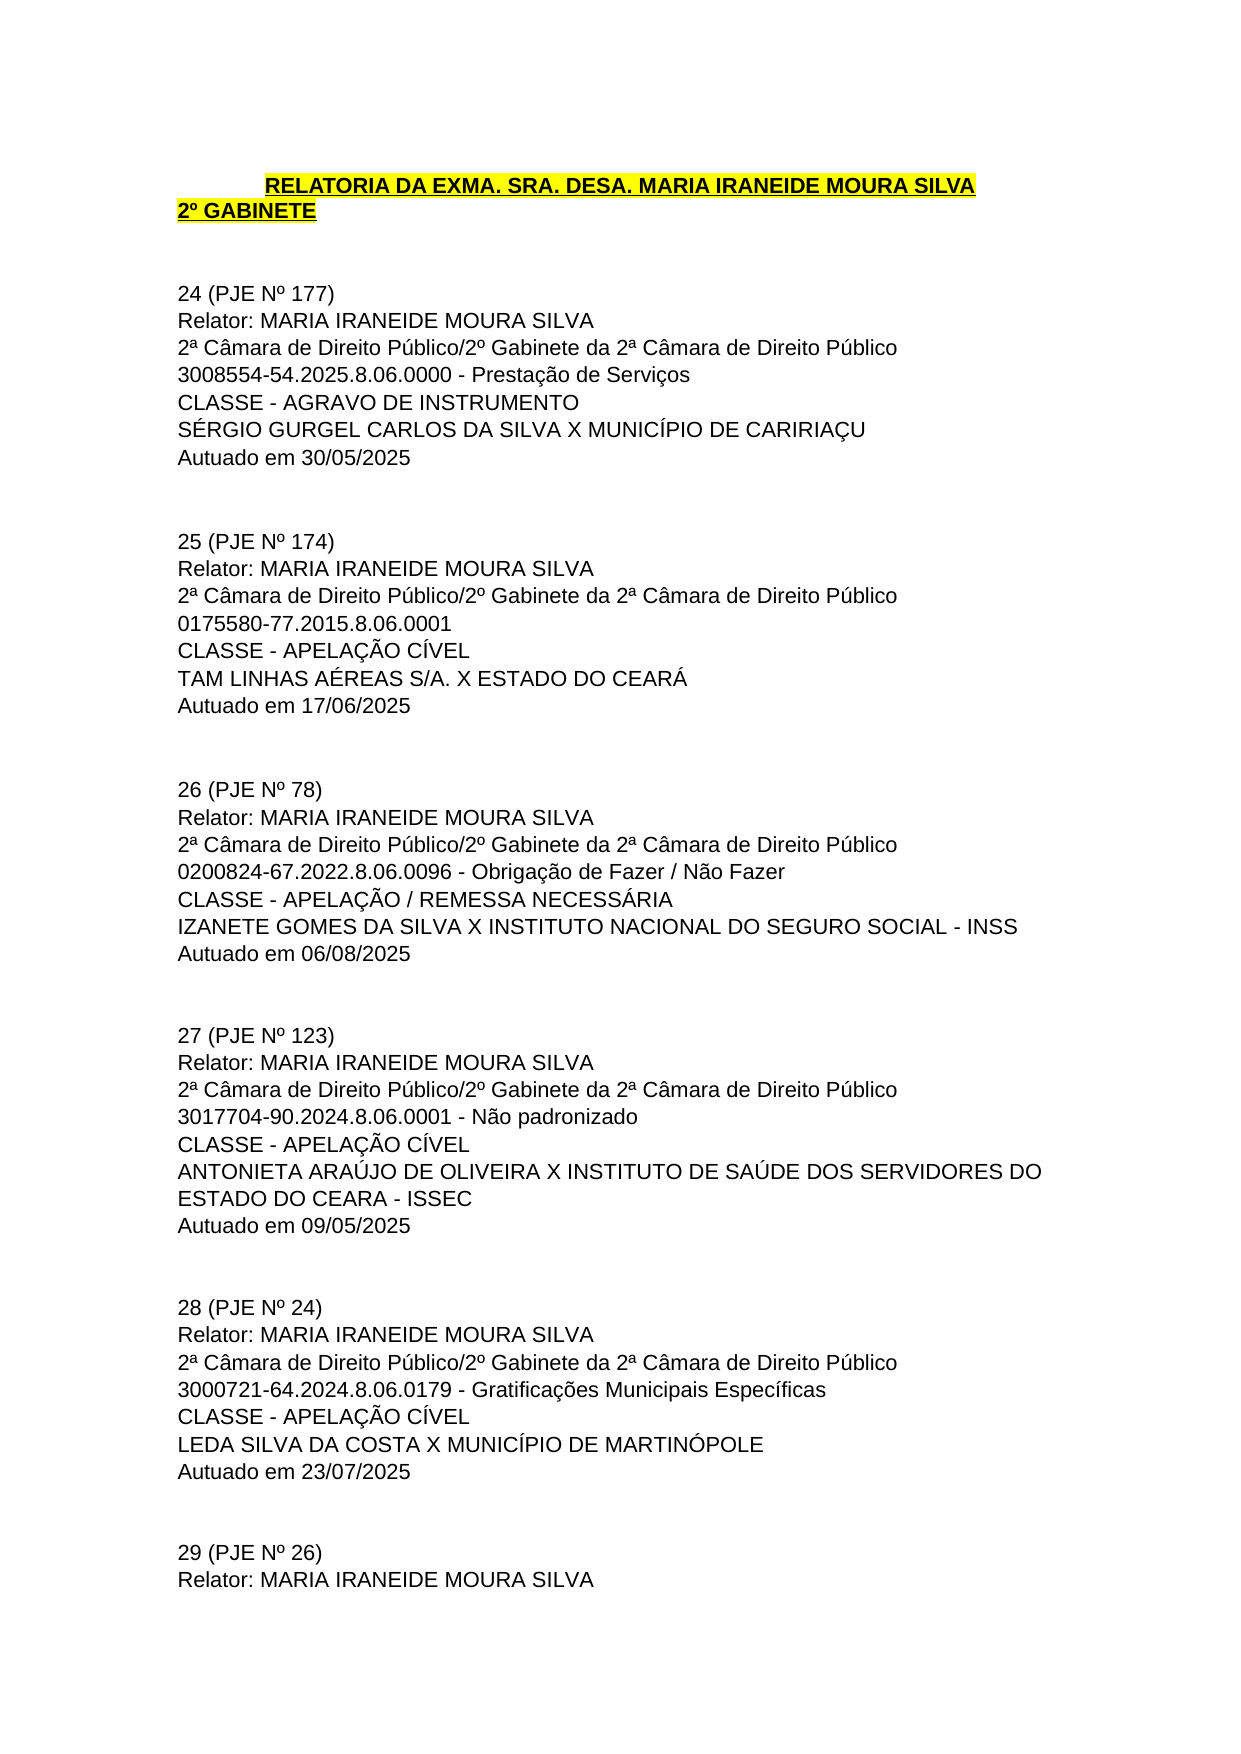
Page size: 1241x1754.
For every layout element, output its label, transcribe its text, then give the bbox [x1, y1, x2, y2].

text 29 (PJE Nº 26) [177, 1540, 1063, 1565]
text Relator: MARIA IRANEIDE MOURA SILVA [177, 1322, 1063, 1347]
subtitle 3008554-54.2025.8.06.0000 - Prestação de Serviços [177, 362, 1063, 387]
text 25 (PJE Nº 174) [177, 529, 1063, 554]
subtitle 0200824-67.2022.8.06.0096 - Obrigação de Fazer / Não Fazer [177, 859, 1063, 884]
text Relator: MARIA IRANEIDE MOURA SILVA [177, 556, 1063, 581]
text 2ª Câmara de Direito Público/2º Gabinete da 2ª Câmara de Direito Público [177, 1077, 1063, 1102]
text CLASSE - APELAÇÃO CÍVEL ANTONIETA ARAÚJO DE OLIVEIRA X INSTITUTO DE SAÚDE DOS SERVIDORES DO ESTADO DO CEARA - ISSEC [177, 1132, 1063, 1211]
text Relator: MARIA IRANEIDE MOURA SILVA [177, 1050, 1063, 1075]
text 26 (PJE Nº 78) [177, 777, 1063, 803]
text 2º GABINETE [177, 198, 1063, 223]
text Relator: MARIA IRANEIDE MOURA SILVA [177, 804, 1063, 830]
text CLASSE - APELAÇÃO CÍVEL LEDA SILVA DA COSTA X MUNICÍPIO DE MARTINÓPOLE [177, 1404, 1063, 1457]
text Autuado em 17/06/2025 [177, 693, 1063, 718]
subtitle 3000721-64.2024.8.06.0179 - Gratificações Municipais Específicas [177, 1377, 1063, 1402]
text CLASSE - APELAÇÃO / REMESSA NECESSÁRIA IZANETE GOMES DA SILVA X INSTITUTO NACIONAL DO SEGURO SOCIAL - INSS [177, 887, 1063, 939]
text CLASSE - APELAÇÃO CÍVEL TAM LINHAS AÉREAS S/A. X ESTADO DO CEARÁ [177, 638, 1063, 691]
text 27 (PJE Nº 123) [177, 1023, 1063, 1048]
text Relator: MARIA IRANEIDE MOURA SILVA [177, 1567, 1063, 1593]
text Autuado em 09/05/2025 [177, 1213, 1063, 1239]
text Relator: MARIA IRANEIDE MOURA SILVA [177, 308, 1063, 333]
text CLASSE - AGRAVO DE INSTRUMENTO SÉRGIO GURGEL CARLOS DA SILVA X MUNICÍPIO DE CARIRIAÇU [177, 390, 1063, 442]
text Autuado em 06/08/2025 [177, 941, 1063, 966]
text 2ª Câmara de Direito Público/2º Gabinete da 2ª Câmara de Direito Público [177, 832, 1063, 857]
text Autuado em 23/07/2025 [177, 1459, 1063, 1484]
text 24 (PJE Nº 177) [177, 281, 1063, 306]
subtitle 0175580-77.2015.8.06.0001 [177, 611, 1063, 636]
text 2ª Câmara de Direito Público/2º Gabinete da 2ª Câmara de Direito Público [177, 583, 1063, 609]
text 2ª Câmara de Direito Público/2º Gabinete da 2ª Câmara de Direito Público [177, 335, 1063, 360]
text 2ª Câmara de Direito Público/2º Gabinete da 2ª Câmara de Direito Público [177, 1349, 1063, 1374]
text 28 (PJE Nº 24) [177, 1295, 1063, 1320]
text Autuado em 30/05/2025 [177, 444, 1063, 469]
subtitle 3017704-90.2024.8.06.0001 - Não padronizado [177, 1104, 1063, 1129]
text RELATORIA DA EXMA. SRA. DESA. MARIA IRANEIDE MOURA SILVA [177, 173, 1063, 198]
